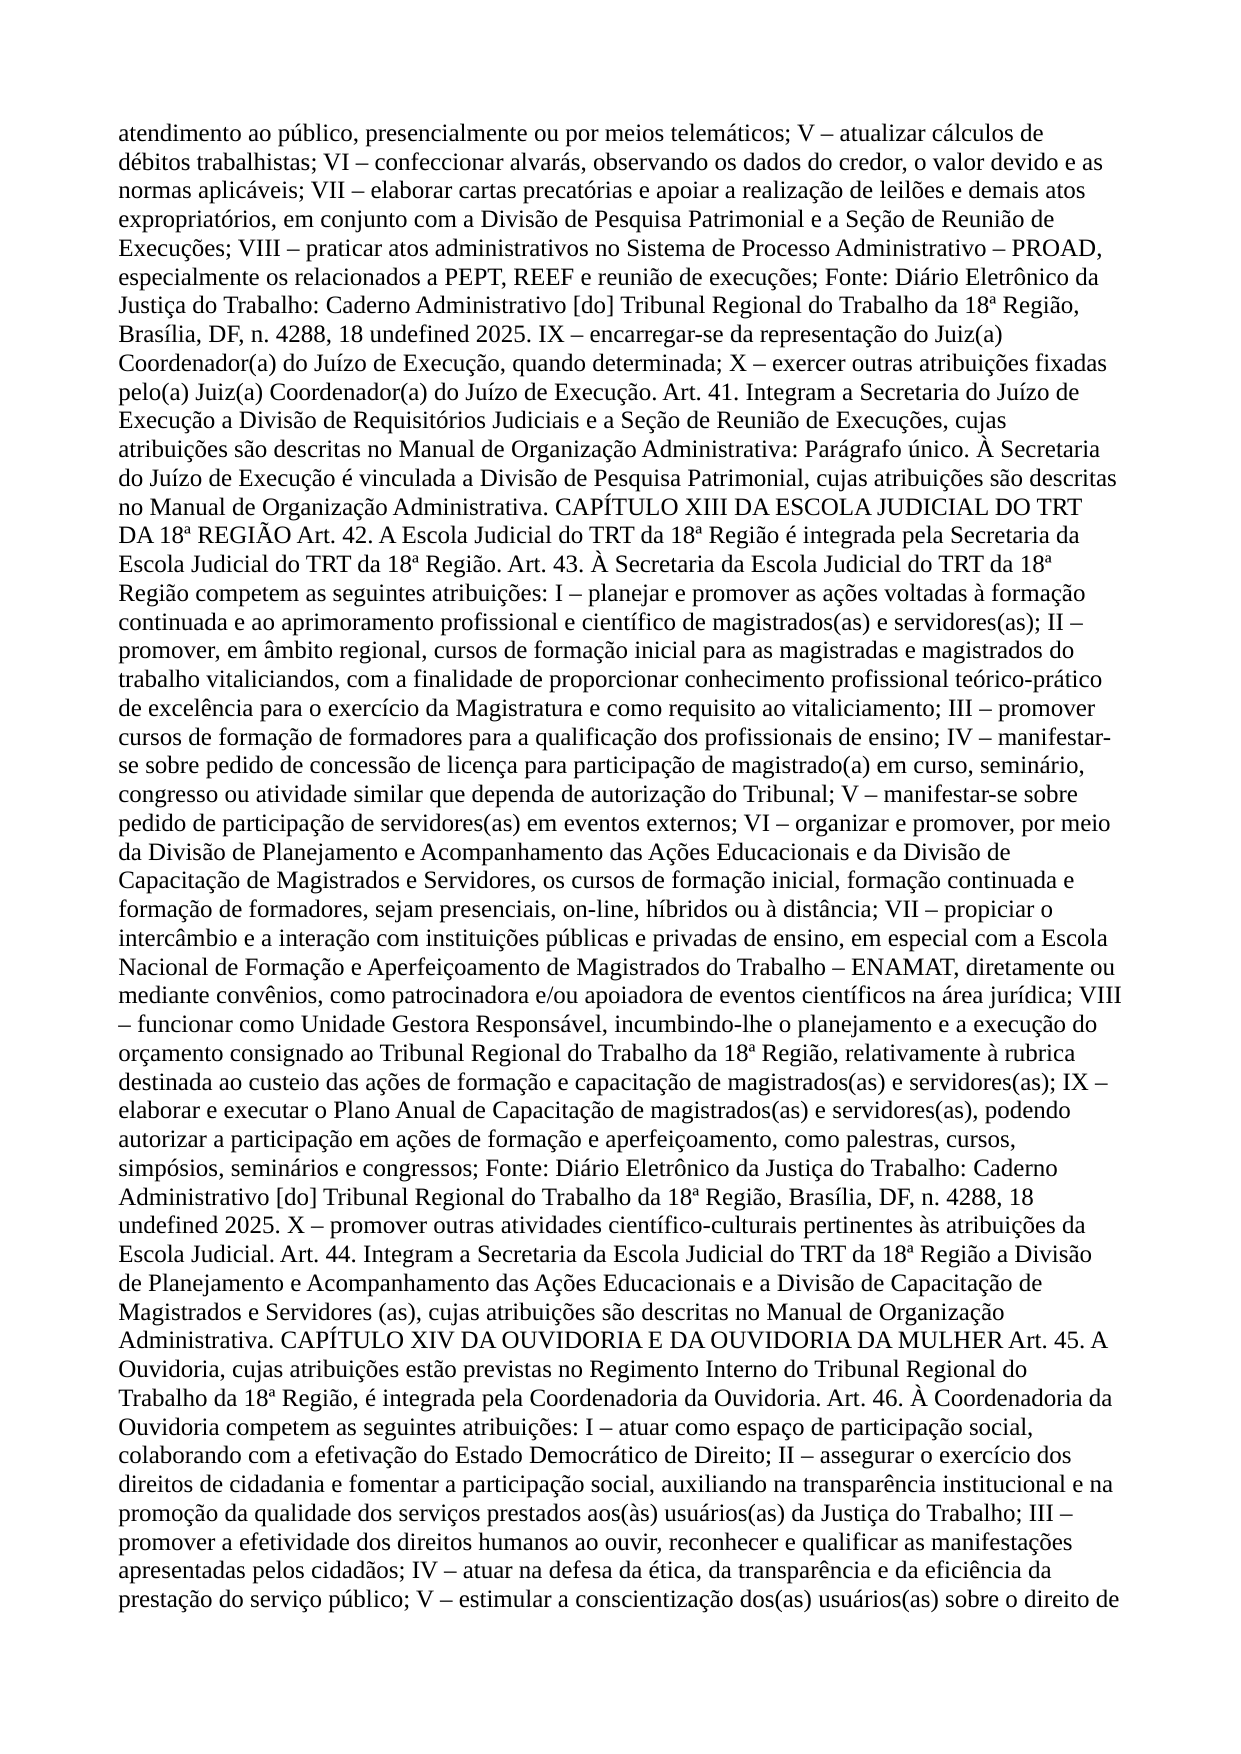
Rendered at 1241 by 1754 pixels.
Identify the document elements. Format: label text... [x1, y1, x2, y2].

text atendimento ao público, presencialmente ou por meios telemáticos; V – atualizar cálculos de débitos trabalhistas; VI – confeccionar alvarás, observando os dados do credor, o valor devido e as normas aplicáveis; VII – elaborar cartas precatórias e apoiar a realização de leilões e demais atos expropriatórios, em conjunto com a Divisão de Pesquisa Patrimonial e a Seção de Reunião de Execuções; VIII – praticar atos administrativos no Sistema de Processo Administrativo – PROAD, especialmente os relacionados a PEPT, REEF e reunião de execuções; Fonte: Diário Eletrônico da Justiça do Trabalho: Caderno Administrativo [do] Tribunal Regional do Trabalho da 18ª Região, Brasília, DF, n. 4288, 18 undefined 2025. IX – encarregar-se da representação do Juiz(a) Coordenador(a) do Juízo de Execução, quando determinada; X – exercer outras atribuições fixadas pelo(a) Juiz(a) Coordenador(a) do Juízo de Execução. Art. 41. Integram a Secretaria do Juízo de Execução a Divisão de Requisitórios Judiciais e a Seção de Reunião de Execuções, cujas atribuições são descritas no Manual de Organização Administrativa: Parágrafo único. À Secretaria do Juízo de Execução é vinculada a Divisão de Pesquisa Patrimonial, cujas atribuições são descritas no Manual de Organização Administrativa. CAPÍTULO XIII DA ESCOLA JUDICIAL DO TRT DA 18ª REGIÃO Art. 42. A Escola Judicial do TRT da 18ª Região é integrada pela Secretaria da Escola Judicial do TRT da 18ª Região. Art. 43. À Secretaria da Escola Judicial do TRT da 18ª Região competem as seguintes atribuições: I – planejar e promover as ações voltadas à formação continuada e ao aprimoramento profissional e científico de magistrados(as) e servidores(as); II – promover, em âmbito regional, cursos de formação inicial para as magistradas e magistrados do trabalho vitaliciandos, com a finalidade de proporcionar conhecimento profissional teórico-prático de excelência para o exercício da Magistratura e como requisito ao vitaliciamento; III – promover cursos de formação de formadores para a qualificação dos profissionais de ensino; IV – manifestar-se sobre pedido de concessão de licença para participação de magistrado(a) em curso, seminário, congresso ou atividade similar que dependa de autorização do Tribunal; V – manifestar-se sobre pedido de participação de servidores(as) em eventos externos; VI – organizar e promover, por meio da Divisão de Planejamento e Acompanhamento das Ações Educacionais e da Divisão de Capacitação de Magistrados e Servidores, os cursos de formação inicial, formação continuada e formação de formadores, sejam presenciais, on-line, híbridos ou à distância; VII – propiciar o intercâmbio e a interação com instituições públicas e privadas de ensino, em especial com a Escola Nacional de Formação e Aperfeiçoamento de Magistrados do Trabalho – ENAMAT, diretamente ou mediante convênios, como patrocinadora e/ou apoiadora de eventos científicos na área jurídica; VIII – funcionar como Unidade Gestora Responsável, incumbindo-lhe o planejamento e a execução do orçamento consignado ao Tribunal Regional do Trabalho da 18ª Região, relativamente à rubrica destinada ao custeio das ações de formação e capacitação de magistrados(as) e servidores(as); IX – elaborar e executar o Plano Anual de Capacitação de magistrados(as) e servidores(as), podendo autorizar a participação em ações de formação e aperfeiçoamento, como palestras, cursos, simpósios, seminários e congressos; Fonte: Diário Eletrônico da Justiça do Trabalho: Caderno Administrativo [do] Tribunal Regional do Trabalho da 18ª Região, Brasília, DF, n. 4288, 18 undefined 2025. X – promover outras atividades científico-culturais pertinentes às atribuições da Escola Judicial. Art. 44. Integram a Secretaria da Escola Judicial do TRT da 18ª Região a Divisão de Planejamento e Acompanhamento das Ações Educacionais e a Divisão de Capacitação de Magistrados e Servidores (as), cujas atribuições são descritas no Manual de Organização Administrativa. CAPÍTULO XIV DA OUVIDORIA E DA OUVIDORIA DA MULHER Art. 45. A Ouvidoria, cujas atribuições estão previstas no Regimento Interno do Tribunal Regional do Trabalho da 18ª Região, é integrada pela Coordenadoria da Ouvidoria. Art. 46. À Coordenadoria da Ouvidoria competem as seguintes atribuições: I – atuar como espaço de participação social, colaborando com a efetivação do Estado Democrático de Direito; II – assegurar o exercício dos direitos de cidadania e fomentar a participação social, auxiliando na transparência institucional e na promoção da qualidade dos serviços prestados aos(às) usuários(as) da Justiça do Trabalho; III – promover a efetividade dos direitos humanos ao ouvir, reconhecer e qualificar as manifestações apresentadas pelos cidadãos; IV – atuar na defesa da ética, da transparência e da eficiência da prestação do serviço público; V – estimular a conscientização dos(as) usuários(as) sobre o direito de [118, 118, 1122, 1613]
